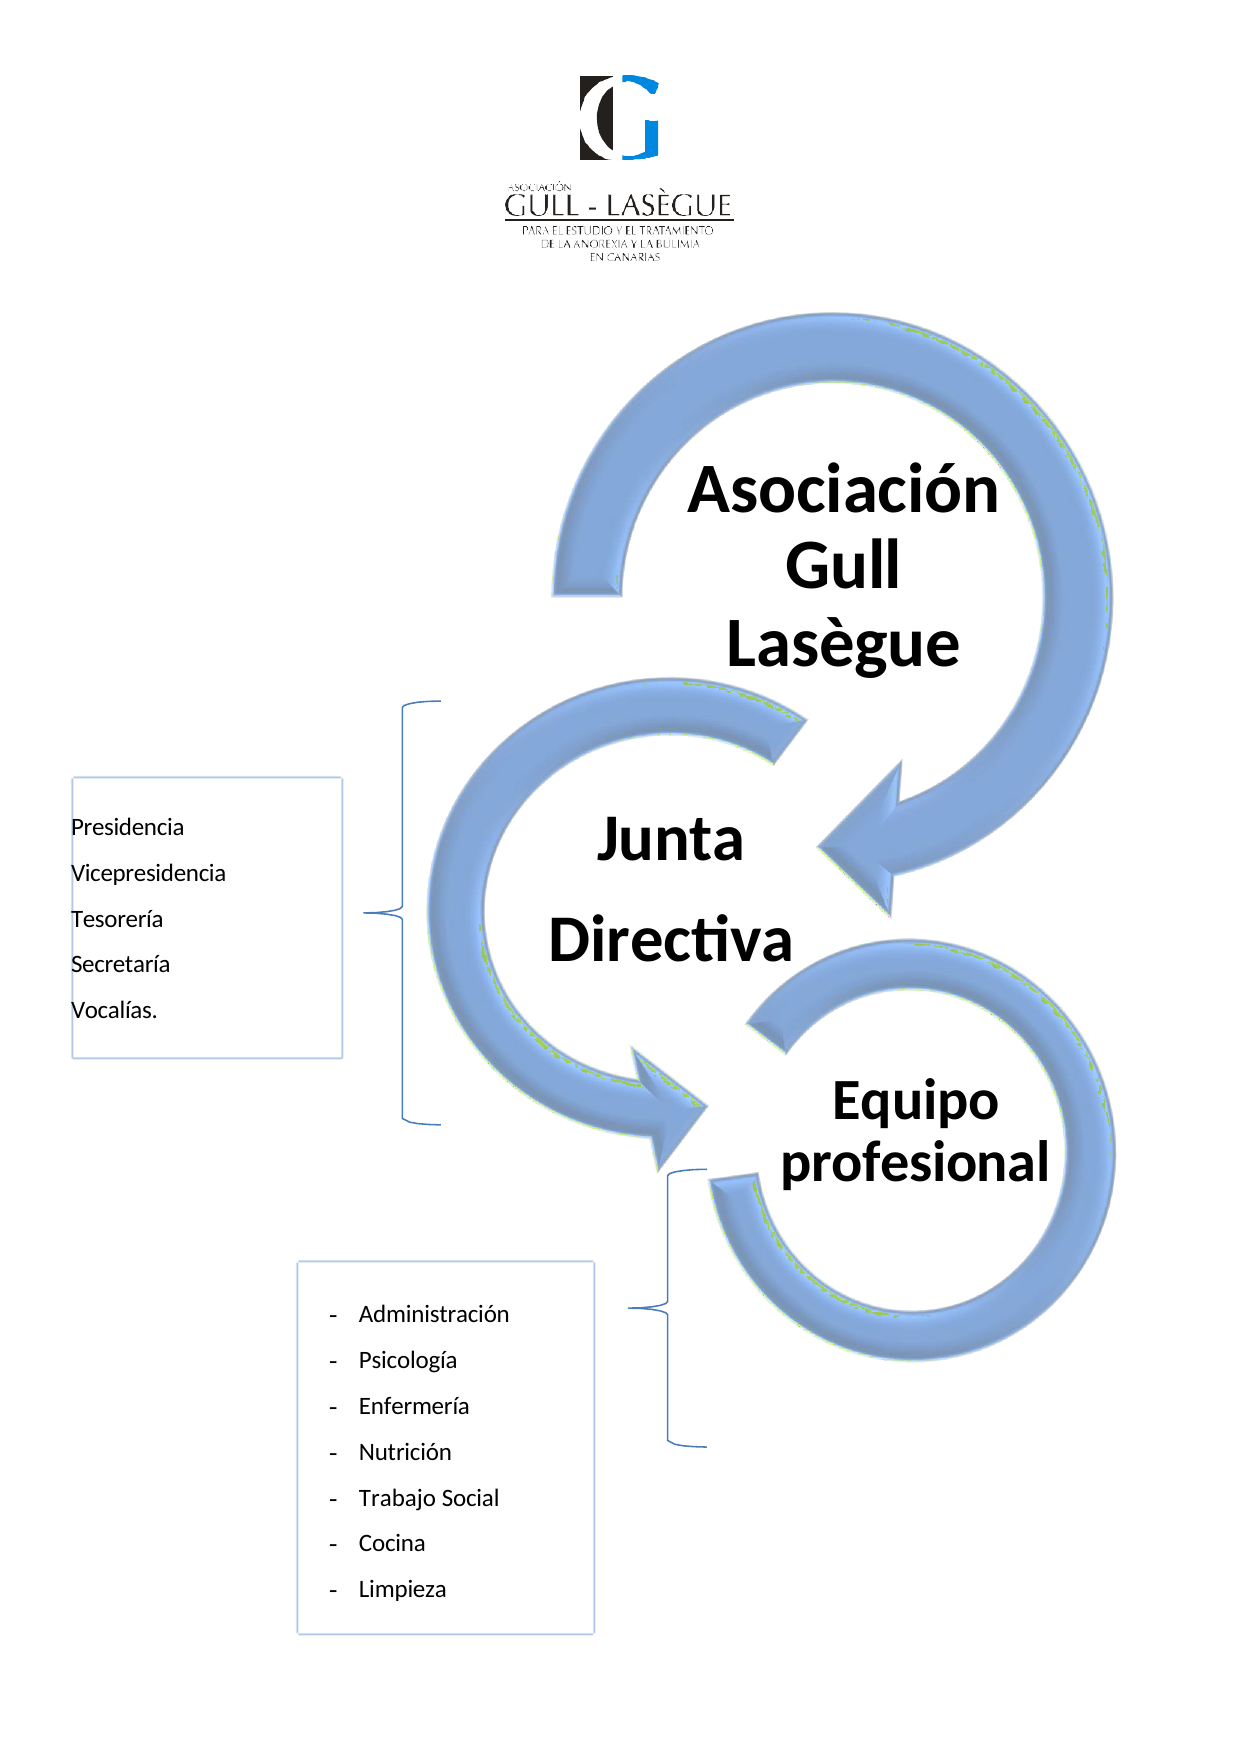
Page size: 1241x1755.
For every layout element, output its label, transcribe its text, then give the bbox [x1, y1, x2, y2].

list Administración [329, 1298, 593, 1329]
list [669, 1344, 1066, 1375]
text [896, 828, 1001, 877]
list [596, 1527, 1066, 1558]
list Limpieza [329, 1573, 593, 1604]
text [390, 897, 436, 978]
list Psicología [329, 1344, 593, 1375]
list [596, 1298, 666, 1329]
text [404, 798, 456, 877]
list Trabajo Social [329, 1482, 593, 1512]
list [596, 1390, 666, 1420]
list [596, 1344, 666, 1375]
text Junta [489, 798, 863, 877]
list Nutrición [329, 1436, 593, 1466]
text Equipo profesional [780, 1068, 1064, 1196]
list Enfermería [329, 1390, 593, 1420]
list [596, 1573, 1066, 1604]
list [855, 1298, 970, 1310]
text [344, 798, 401, 877]
list [1024, 1298, 1066, 1329]
list [596, 1482, 1066, 1512]
text Directiva [485, 897, 1001, 978]
title Asociación Gull Lasègue [687, 450, 1001, 684]
text [344, 897, 401, 978]
list Cocina [329, 1527, 593, 1558]
list [669, 1390, 1066, 1420]
list [596, 1436, 1066, 1466]
list [654, 1298, 800, 1329]
